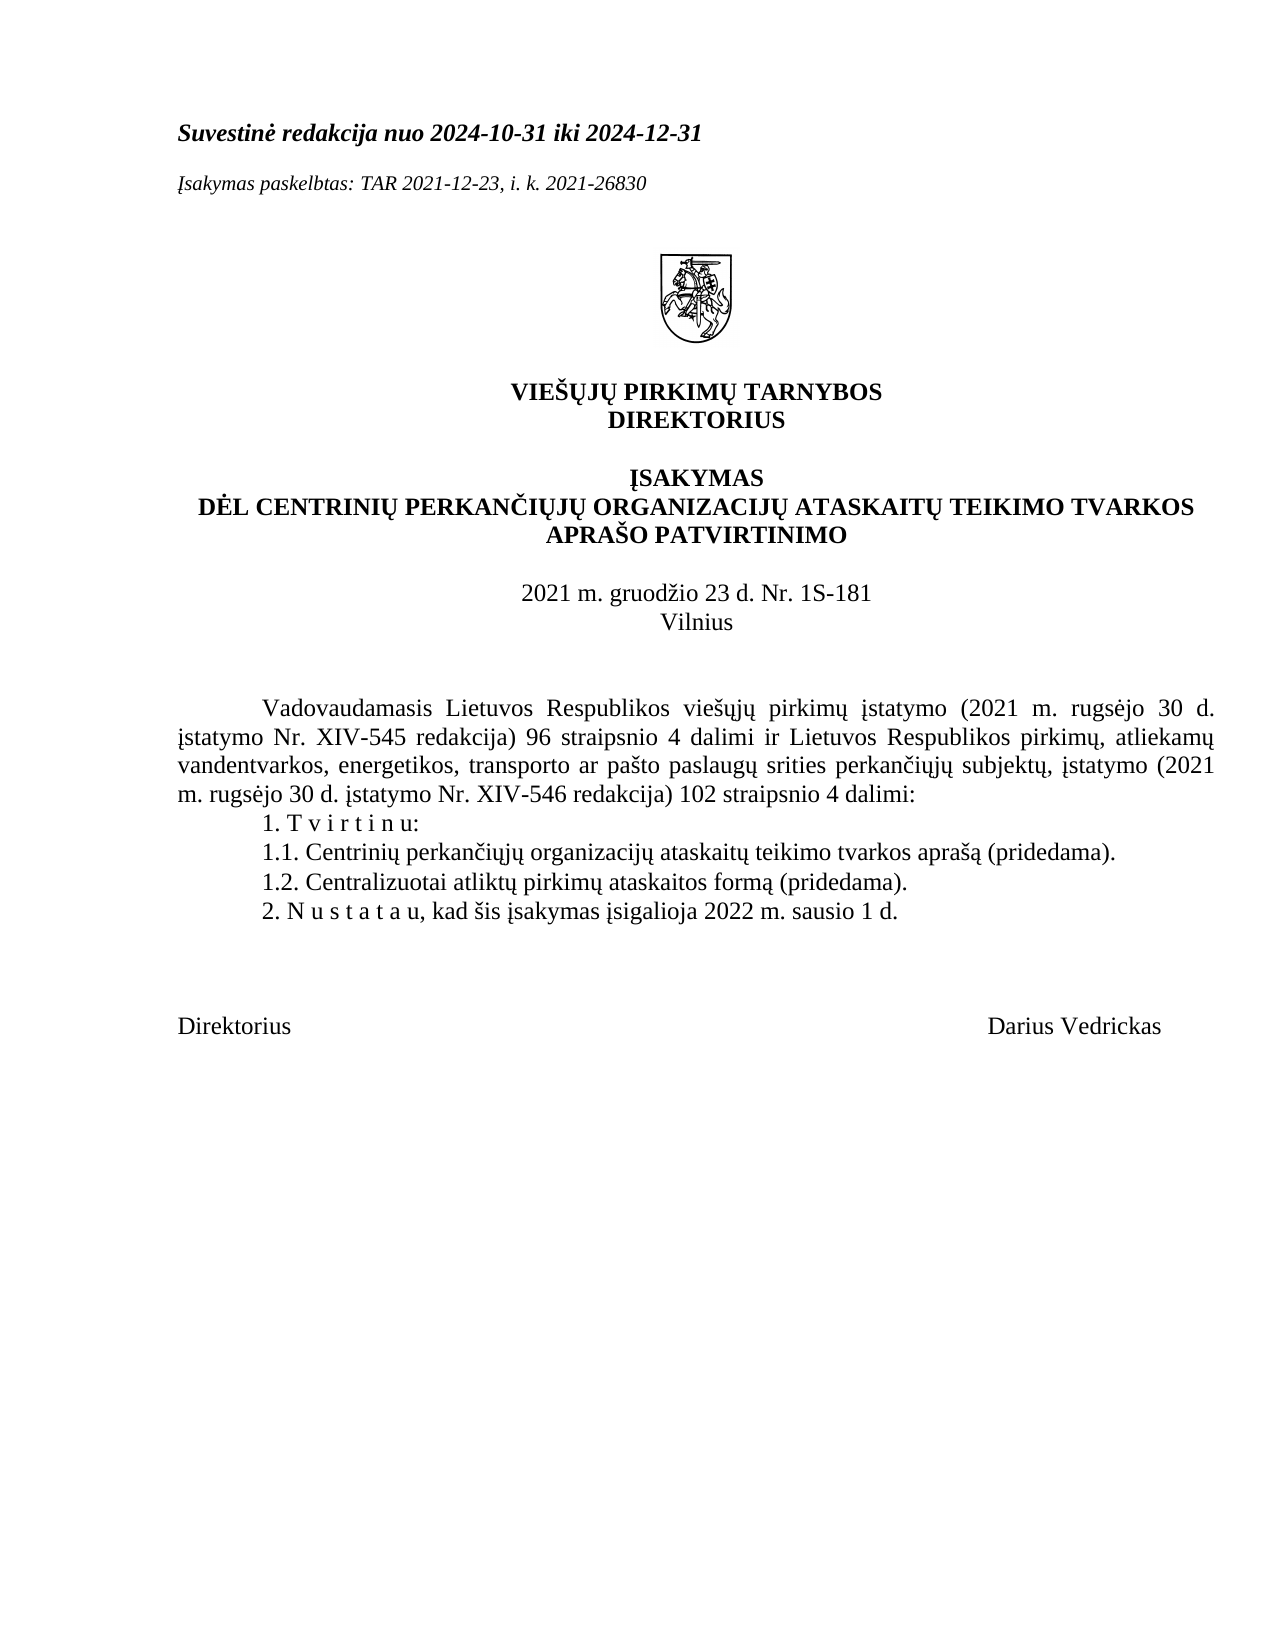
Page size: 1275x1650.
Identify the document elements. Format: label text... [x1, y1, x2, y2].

text 1. T v i r t i n u: [177, 808, 1216, 837]
text 2021 m. gruodžio 23 d. Nr. 1S-181 [177, 578, 1216, 607]
text ĮSAKYMAS [177, 463, 1216, 492]
text 1.1. Centrinių perkančiųjų organizacijų ataskaitų teikimo tvarkos aprašą (pridedama). [177, 837, 1216, 865]
text DIREKTORIUS [177, 405, 1216, 434]
text Vilnius [177, 607, 1216, 635]
text Suvestinė redakcija nuo 2024-10-31 iki 2024-12-31 [177, 118, 1216, 147]
text VIEŠŲJŲ PIRKIMŲ TARNYBOS [177, 377, 1216, 405]
text Vadovaudamasis Lietuvos Respublikos viešųjų pirkimų įstatymo (2021 m. rugsėjo 30 d. įstatymo Nr. XIV-545 redakcija) 96 straipsnio 4 dalimi ir Lietuvos Respublikos pirkimų, atliekamų vandentvarkos, energetikos, transporto ar pašto paslaugų srities perkančiųjų subjektų, įstatymo (2021 m. rugsėjo 30 d. įstatymo Nr. XIV-546 redakcija) 102 straipsnio 4 dalimi: [177, 693, 1216, 808]
text 2. N u s t a t a u, kad šis įsakymas įsigalioja 2022 m. sausio 1 d. [177, 896, 1216, 925]
text Direktorius Darius Vedrickas [177, 1011, 1216, 1040]
text Įsakymas paskelbtas: TAR 2021-12-23, i. k. 2021-26830 [177, 171, 1216, 195]
text DĖL CENTRINIŲ PERKANČIŲJŲ ORGANIZACIJŲ ATASKAITŲ TEIKIMO TVARKOS APRAŠO PATVIRTINIMO [177, 492, 1216, 549]
text 1.2. Centralizuotai atliktų pirkimų ataskaitos formą (pridedama). [177, 867, 1216, 896]
